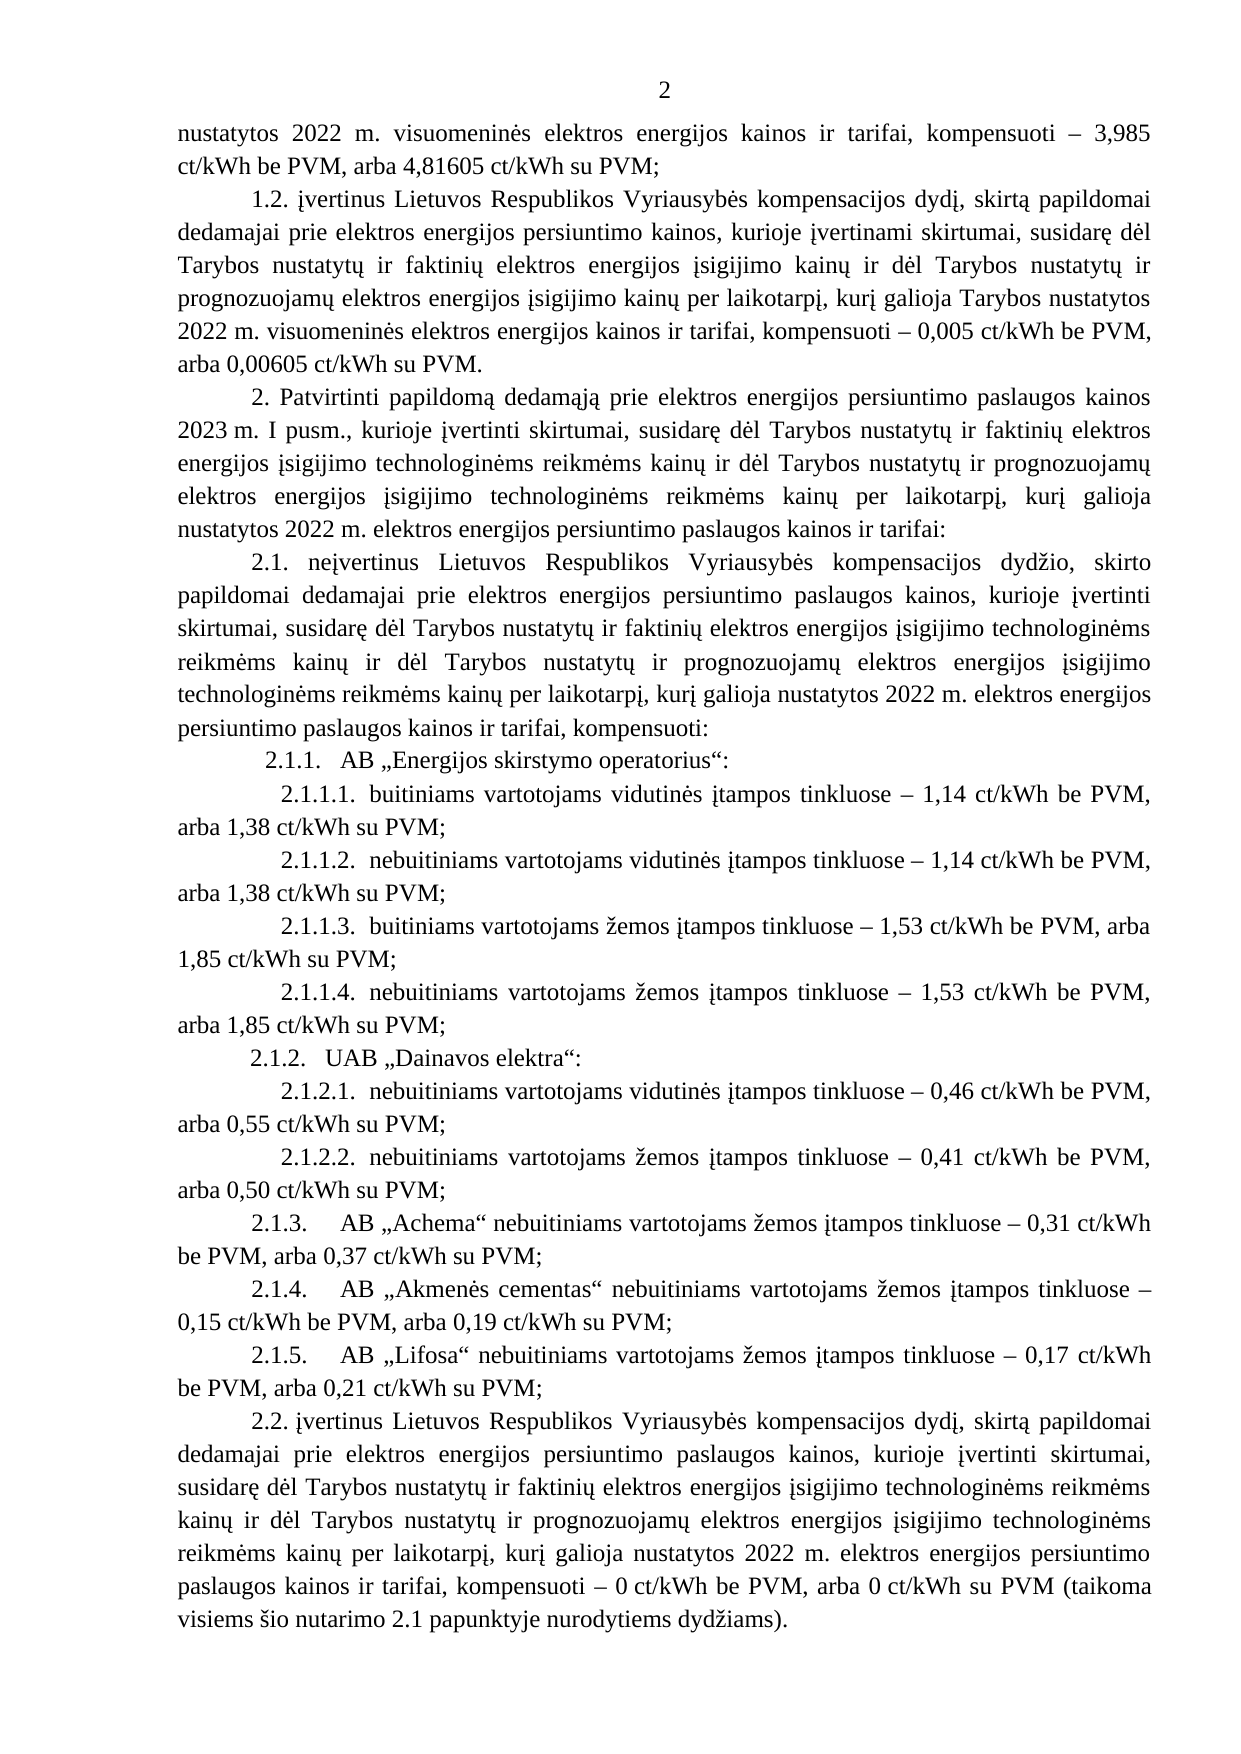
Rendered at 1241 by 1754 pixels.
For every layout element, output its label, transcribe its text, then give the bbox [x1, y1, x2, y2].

text 2. Patvirtinti papildomą dedamąją prie elektros energijos persiuntimo paslaugos kainos 2023 m. I pusm., kurioje įvertinti skirtumai, susidarę dėl Tarybos nustatytų ir faktinių elektros energijos įsigijimo technologinėms reikmėms kainų ir dėl Tarybos nustatytų ir prognozuojamų elektros energijos įsigijimo technologinėms reikmėms kainų per laikotarpį, kurį galioja nustatytos 2022 m. elektros energijos persiuntimo paslaugos kainos ir tarifai: [177, 382, 1152, 543]
text 2.1. neįvertinus Lietuvos Respublikos Vyriausybės kompensacijos dydžio, skirto papildomai dedamajai prie elektros energijos persiuntimo paslaugos kainos, kurioje įvertinti skirtumai, susidarę dėl Tarybos nustatytų ir faktinių elektros energijos įsigijimo technologinėms reikmėms kainų ir dėl Tarybos nustatytų ir prognozuojamų elektros energijos įsigijimo technologinėms reikmėms kainų per laikotarpį, kurį galioja nustatytos 2022 m. elektros energijos persiuntimo paslaugos kainos ir tarifai, kompensuoti: [177, 547, 1152, 741]
text nustatytos 2022 m. visuomeninės elektros energijos kainos ir tarifai, kompensuoti – 3,985 ct/kWh be PVM, arba 4,81605 ct/kWh su PVM; [177, 118, 1152, 180]
text 2.2. įvertinus Lietuvos Respublikos Vyriausybės kompensacijos dydį, skirtą papildomai dedamajai prie elektros energijos persiuntimo paslaugos kainos, kurioje įvertinti skirtumai, susidarę dėl Tarybos nustatytų ir faktinių elektros energijos įsigijimo technologinėms reikmėms kainų ir dėl Tarybos nustatytų ir prognozuojamų elektros energijos įsigijimo technologinėms reikmėms kainų per laikotarpį, kurį galioja nustatytos 2022 m. elektros energijos persiuntimo paslaugos kainos ir tarifai, kompensuoti – 0 ct/kWh be PVM, arba 0 ct/kWh su PVM (taikoma visiems šio nutarimo 2.1 papunktyje nurodytiems dydžiams). [177, 1406, 1152, 1633]
text 2.1.1.2. nebuitiniams vartotojams vidutinės įtampos tinkluose – 1,14 ct/kWh be PVM, arba 1,38 ct/kWh su PVM; [177, 845, 1152, 906]
text 2.1.2.2. nebuitiniams vartotojams žemos įtampos tinkluose – 0,41 ct/kWh be PVM, arba 0,50 ct/kWh su PVM; [177, 1142, 1152, 1204]
text 2.1.4. AB „Akmenės cementas“ nebuitiniams vartotojams žemos įtampos tinkluose – 0,15 ct/kWh be PVM, arba 0,19 ct/kWh su PVM; [177, 1274, 1152, 1336]
text 2.1.2. UAB „Dainavos elektra“: [250, 1043, 1152, 1072]
text 2.1.3. AB „Achema“ nebuitiniams vartotojams žemos įtampos tinkluose – 0,31 ct/kWh be PVM, arba 0,37 ct/kWh su PVM; [177, 1208, 1152, 1270]
text 2.1.5. AB „Lifosa“ nebuitiniams vartotojams žemos įtampos tinkluose – 0,17 ct/kWh be PVM, arba 0,21 ct/kWh su PVM; [177, 1340, 1152, 1402]
text 2.1.1. AB „Energijos skirstymo operatorius“: [265, 746, 1152, 774]
text 2.1.1.3. buitiniams vartotojams žemos įtampos tinkluose – 1,53 ct/kWh be PVM, arba 1,85 ct/kWh su PVM; [177, 911, 1152, 972]
text 2.1.2.1. nebuitiniams vartotojams vidutinės įtampos tinkluose – 0,46 ct/kWh be PVM, arba 0,55 ct/kWh su PVM; [177, 1076, 1152, 1138]
text 1.2. įvertinus Lietuvos Respublikos Vyriausybės kompensacijos dydį, skirtą papildomai dedamajai prie elektros energijos persiuntimo kainos, kurioje įvertinami skirtumai, susidarę dėl Tarybos nustatytų ir faktinių elektros energijos įsigijimo kainų ir dėl Tarybos nustatytų ir prognozuojamų elektros energijos įsigijimo kainų per laikotarpį, kurį galioja Tarybos nustatytos 2022 m. visuomeninės elektros energijos kainos ir tarifai, kompensuoti – 0,005 ct/kWh be PVM, arba 0,00605 ct/kWh su PVM. [177, 184, 1152, 378]
text 2.1.1.4. nebuitiniams vartotojams žemos įtampos tinkluose – 1,53 ct/kWh be PVM, arba 1,85 ct/kWh su PVM; [177, 977, 1152, 1038]
text 2.1.1.1. buitiniams vartotojams vidutinės įtampos tinkluose – 1,14 ct/kWh be PVM, arba 1,38 ct/kWh su PVM; [177, 779, 1152, 840]
